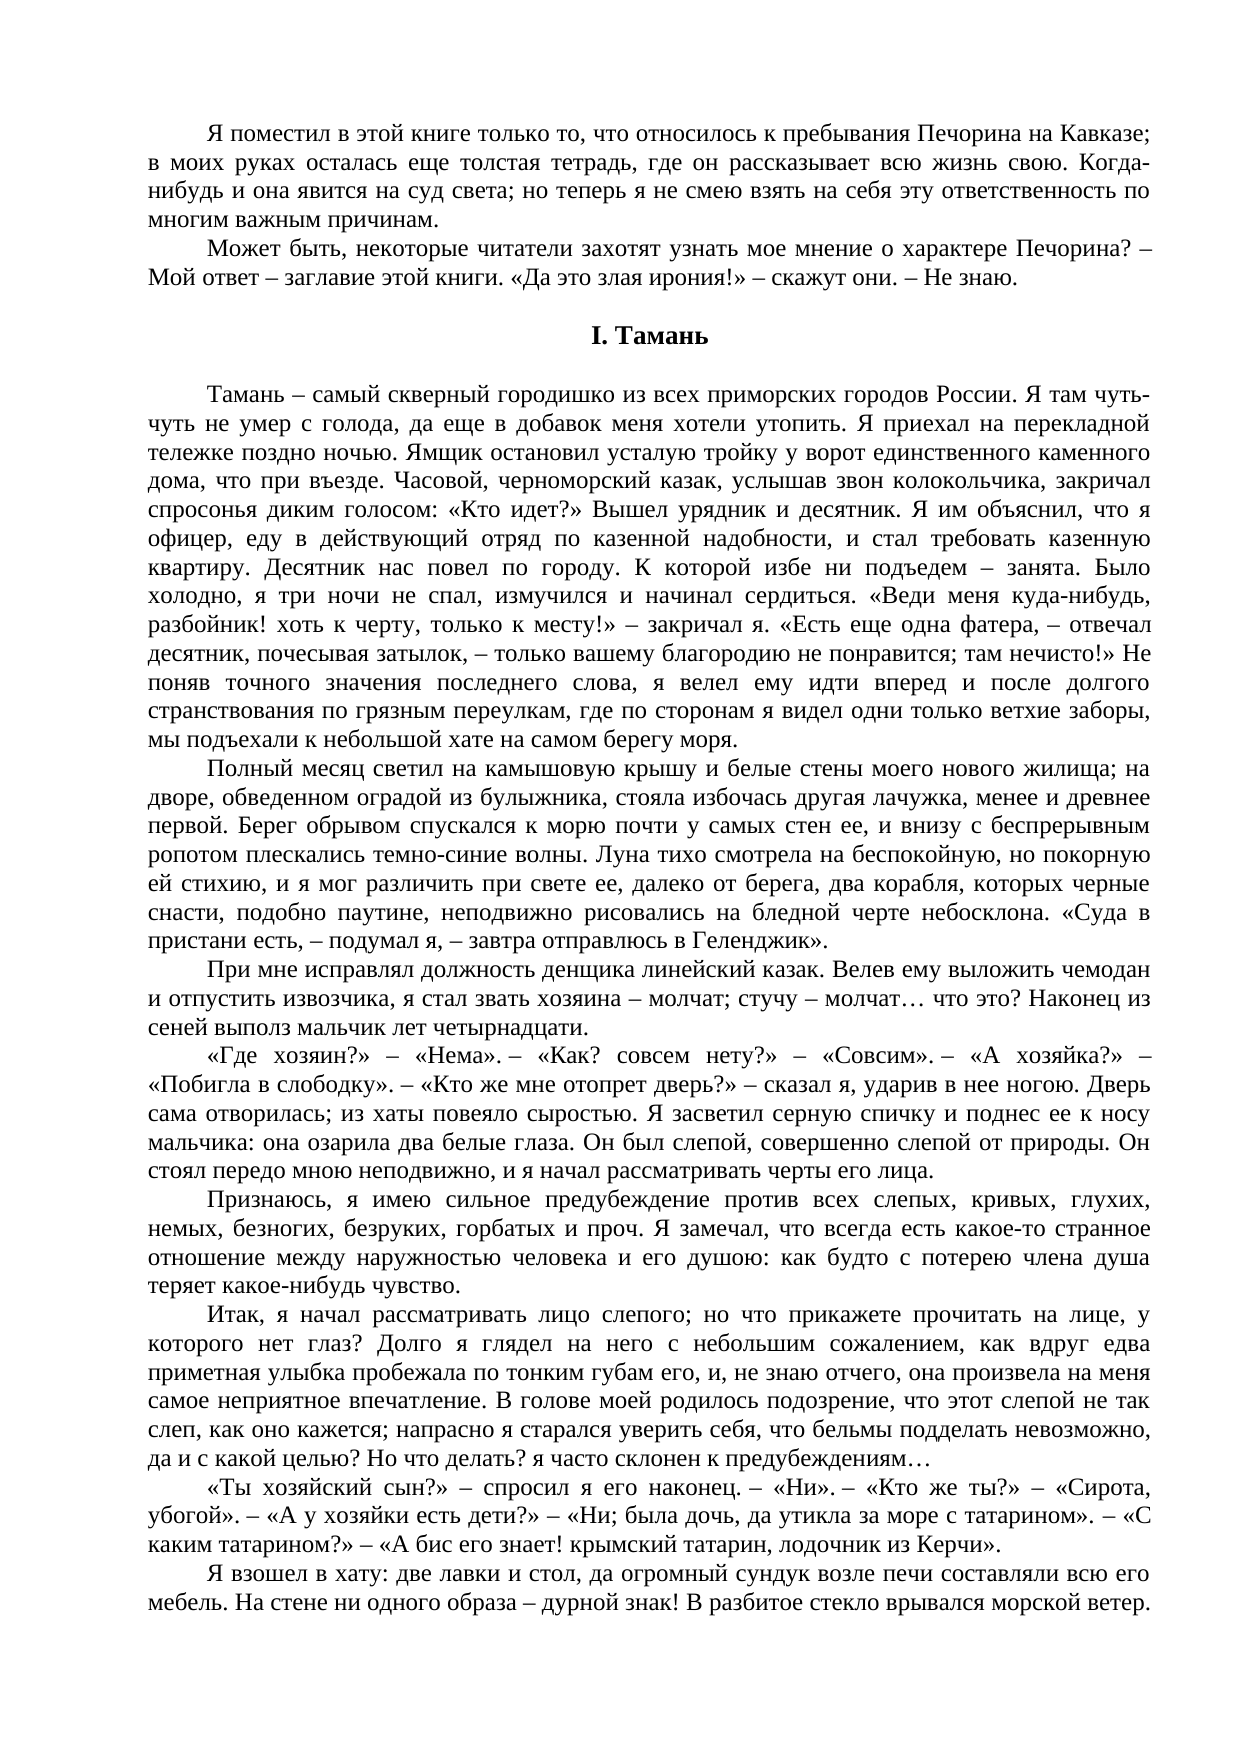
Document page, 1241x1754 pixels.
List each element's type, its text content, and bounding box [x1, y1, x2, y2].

text Может быть, некоторые читатели захотят узнать мое мнение о характере Печорина? – Мой ответ – заглавие этой книги. «Да это злая ирония!» – скажут они. – Не знаю. [148, 233, 1152, 291]
text Я взошел в хату: две лавки и стол, да огромный сундук возле печи составляли всю его мебель. На стене ни одного образа – дурной знак! В разбитое стекло врывался морской ветер. [148, 1558, 1152, 1616]
text «Ты хозяйский сын?» – спросил я его наконец. – «Ни». – «Кто же ты?» – «Сирота, убогой». – «А у хозяйки есть дети?» – «Ни; была дочь, да утикла за море с татарином». – «С каким татарином?» – «А бис его знает! крымский татарин, лодочник из Керчи». [148, 1472, 1152, 1558]
text «Где хозяин?» – «Нема». – «Как? совсем нету?» – «Совсим». – «А хозяйка?» – «Побигла в слободку». – «Кто же мне отопрет дверь?» – сказал я, ударив в нее ногою. Дверь сама отворилась; из хаты повеяло сыростью. Я засветил серную спичку и поднес ее к носу мальчика: она озарила два белые глаза. Он был слепой, совершенно слепой от природы. Он стоял передо мною неподвижно, и я начал рассматривать черты его лица. [148, 1041, 1152, 1184]
text Тамань – самый скверный городишко из всех приморских городов России. Я там чуть-чуть не умер с голода, да еще в добавок меня хотели утопить. Я приехал на перекладной тележке поздно ночью. Ямщик остановил усталую тройку у ворот единственного каменного дома, что при въезде. Часовой, черноморский казак, услышав звон колокольчика, закричал спросонья диким голосом: «Кто идет?» Вышел урядник и десятник. Я им объяснил, что я офицер, еду в действующий отряд по казенной надобности, и стал требовать казенную квартиру. Десятник нас повел по городу. К которой избе ни подъедем – занята. Было холодно, я три ночи не спал, измучился и начинал сердиться. «Веди меня куда-нибудь, разбойник! хоть к черту, только к месту!» – закричал я. «Есть еще одна фатера, – отвечал десятник, почесывая затылок, – только вашему благородию не понравится; там нечисто!» Не поняв точного значения последнего слова, я велел ему идти вперед и после долгого странствования по грязным переулкам, где по сторонам я видел одни только ветхие заборы, мы подъехали к небольшой хате на самом берегу моря. [148, 379, 1152, 753]
text Итак, я начал рассматривать лицо слепого; но что прикажете прочитать на лице, у которого нет глаз? Долго я глядел на него с небольшим сожалением, как вдруг едва приметная улыбка пробежала по тонким губам его, и, не знаю отчего, она произвела на меня самое неприятное впечатление. В голове моей родилось подозрение, что этот слепой не так слеп, как оно кажется; напрасно я старался уверить себя, что бельмы подделать невозможно, да и с какой целью? Но что делать? я часто склонен к предубеждениям… [148, 1299, 1152, 1472]
text При мне исправлял должность денщика линейский казак. Велев ему выложить чемодан и отпустить извозчика, я стал звать хозяина – молчат; стучу – молчат… что это? Наконец из сеней выполз мальчик лет четырнадцати. [148, 954, 1152, 1041]
text Я поместил в этой книге только то, что относилось к пребывания Печорина на Кавказе; в моих руках осталась еще толстая тетрадь, где он рассказывает всю жизнь свою. Когда-нибудь и она явится на суд света; но теперь я не смею взять на себя эту ответственность по многим важным причинам. [148, 118, 1152, 233]
subtitle I. Тамань [148, 319, 1152, 351]
text Признаюсь, я имею сильное предубеждение против всех слепых, кривых, глухих, немых, безногих, безруких, горбатых и проч. Я замечал, что всегда есть какое-то странное отношение между наружностью человека и его душою: как будто с потерею члена душа теряет какое-нибудь чувство. [148, 1184, 1152, 1299]
text Полный месяц светил на камышовую крышу и белые стены моего нового жилища; на дворе, обведенном оградой из булыжника, стояла избочась другая лачужка, менее и древнее первой. Берег обрывом спускался к морю почти у самых стен ее, и внизу с беспрерывным ропотом плескались темно-синие волны. Луна тихо смотрела на беспокойную, но покорную ей стихию, и я мог различить при свете ее, далеко от берега, два корабля, которых черные снасти, подобно паутине, неподвижно рисовались на бледной черте небосклона. «Суда в пристани есть, – подумал я, – завтра отправлюсь в Геленджик». [148, 753, 1152, 954]
